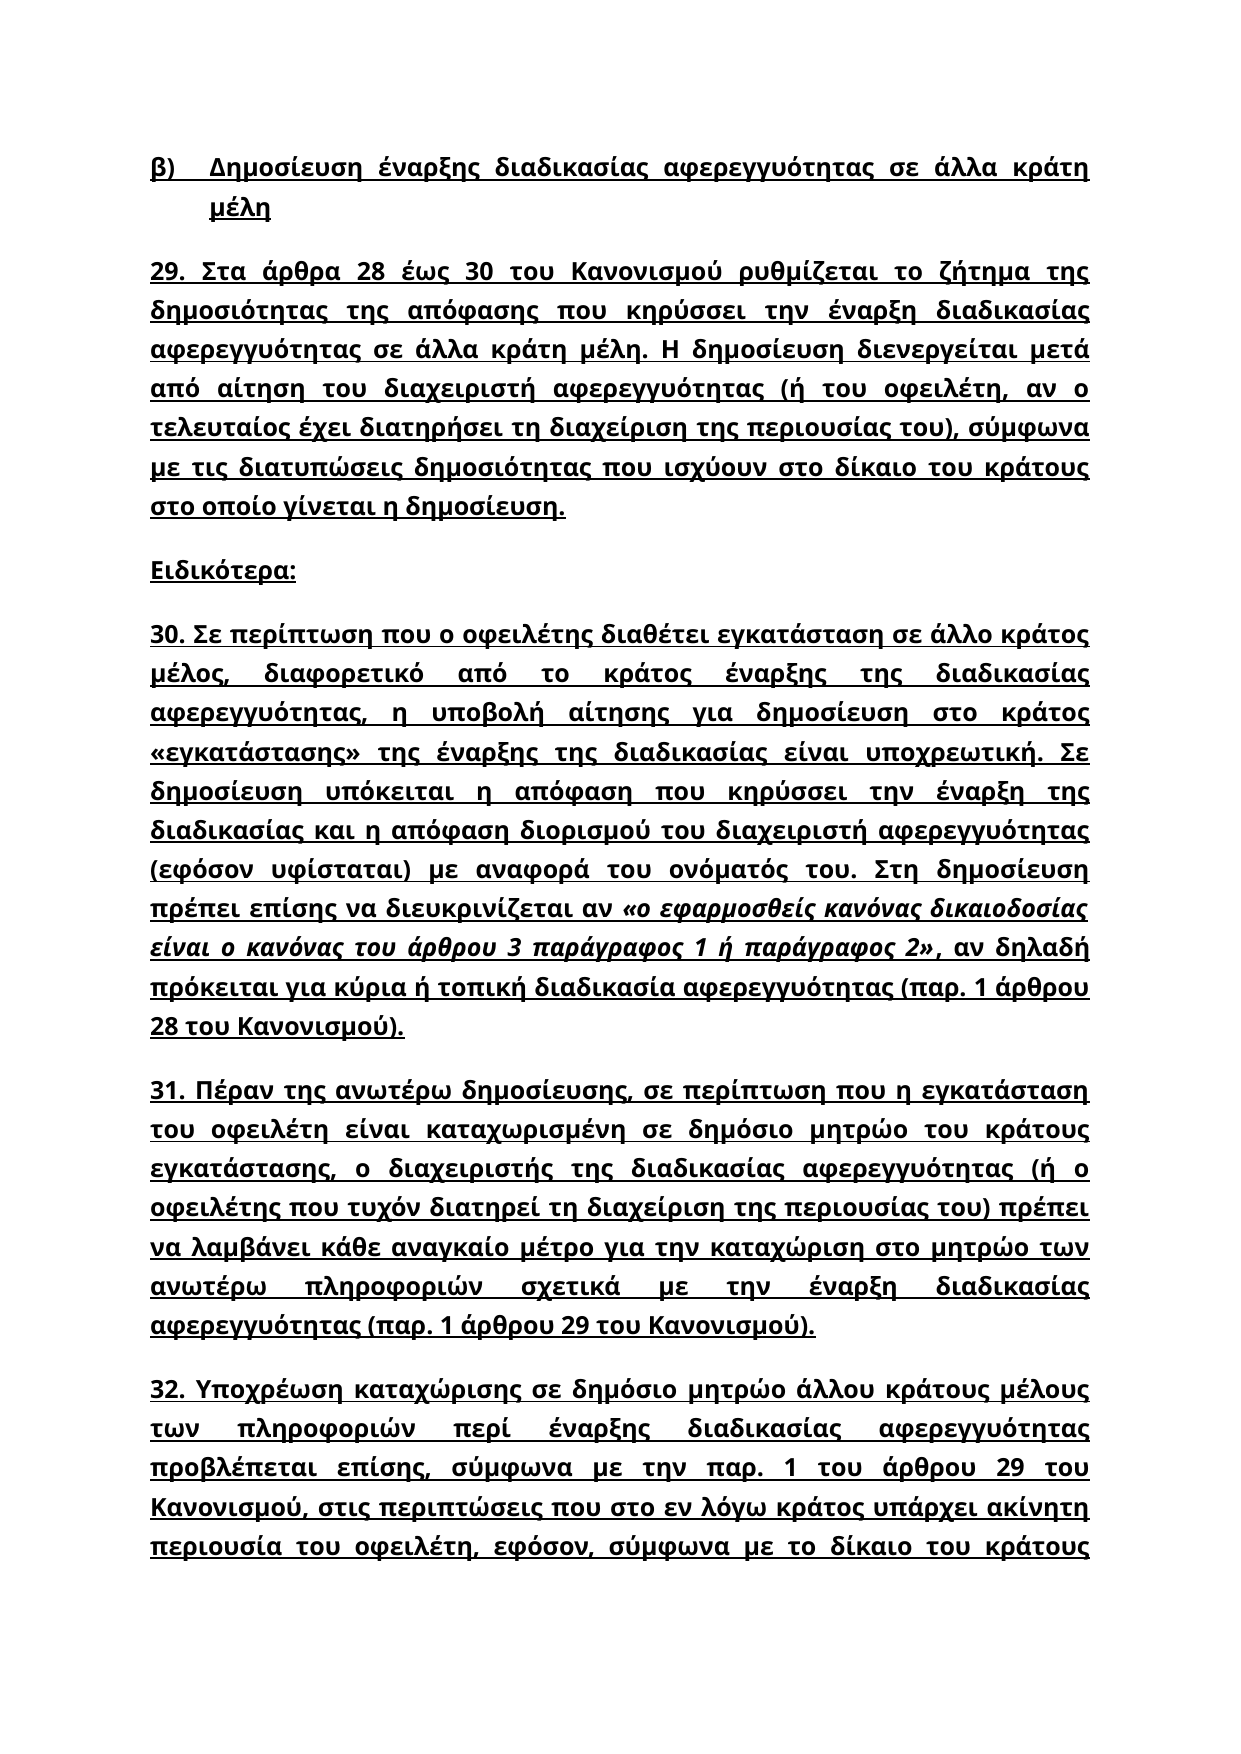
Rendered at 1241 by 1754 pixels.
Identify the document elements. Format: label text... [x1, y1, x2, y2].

text εγκατάστασης, ο διαχειριστής της διαδικασίας αφερεγγυότητας (ή ο [150, 1142, 1090, 1180]
text «εγκατάστασης» της έναρξης της διαδικασίας είναι υποχρεωτική. Σε [150, 726, 1090, 763]
list β) Δημοσίευση έναρξης διαδικασίας αφερεγγυότητας σε άλλα κράτη [150, 150, 1090, 179]
text αφερεγγυότητας, η υποβολή αίτησης για δημοσίευση στο κράτος [150, 687, 1090, 724]
text πρέπει επίσης να διευκρινίζεται αν «ο εφαρμοσθείς κανόνας δικαιοδοσίας είναι ο κανόνας του άρθρου 3 παράγραφος 1 ή παράγραφος 2», αν δηλαδή [150, 882, 1090, 959]
text προβλέπεται επίσης, σύμφωνα με την παρ. 1 του άρθρου 29 του [150, 1442, 1090, 1479]
text να λαμβάνει κάθε αναγκαίο μέτρο για την καταχώριση στο μητρώο των [150, 1221, 1090, 1258]
text 29. Στα άρθρα 28 έως 30 του Κανονισμού ρυθμίζεται το ζήτημα της [150, 253, 1090, 282]
text αφερεγγυότητας (παρ. 1 άρθρου 29 του Κανονισμού). [150, 1299, 1090, 1342]
text Κανονισμού, στις περιπτώσεις που στο εν λόγω κράτος υπάρχει ακίνητη [150, 1481, 1090, 1518]
text με τις διατυπώσεις δημοσιότητας που ισχύουν στο δίκαιο του κράτους [150, 441, 1090, 478]
text (εφόσον υφίσταται) με αναφορά του ονόματός του. Στη δημοσίευση [150, 843, 1090, 881]
text αφερεγγυότητας σε άλλα κράτη μέλη. Η δημοσίευση διενεργείται μετά [150, 323, 1090, 361]
text περιουσία του οφειλέτη, εφόσον, σύμφωνα με το δίκαιο του κράτους [150, 1520, 1090, 1557]
text των πληροφοριών περί έναρξης διαδικασίας αφερεγγυότητας [150, 1402, 1090, 1440]
list μέλη [150, 181, 1090, 223]
text του οφειλέτη είναι καταχωρισμένη σε δημόσιο μητρώο του κράτους [150, 1103, 1090, 1141]
text δημοσίευση υπόκειται η απόφαση που κηρύσσει την έναρξη της [150, 765, 1090, 802]
text οφειλέτης που τυχόν διατηρεί τη διαχείριση της περιουσίας του) πρέπει [150, 1182, 1090, 1219]
text στο οποίο γίνεται η δημοσίευση. [150, 480, 1090, 522]
text 32. Υποχρέωση καταχώρισης σε δημόσιο μητρώο άλλου κράτους μέλους [150, 1372, 1090, 1401]
text 30. Σε περίπτωση που ο οφειλέτης διαθέτει εγκατάσταση σε άλλο κράτος [150, 617, 1090, 646]
text ανωτέρω πληροφοριών σχετικά με την έναρξη διαδικασίας [150, 1260, 1090, 1297]
text 28 του Κανονισμού). [150, 1000, 1090, 1042]
text Ειδικότερα: [150, 552, 1090, 587]
text διαδικασίας και η απόφαση διορισμού του διαχειριστή αφερεγγυότητας [150, 804, 1090, 841]
text 31. Πέραν της ανωτέρω δημοσίευσης, σε περίπτωση που η εγκατάσταση [150, 1072, 1090, 1101]
text δημοσιότητας της απόφασης που κηρύσσει την έναρξη διαδικασίας [150, 284, 1090, 321]
text πρόκειται για κύρια ή τοπική διαδικασία αφερεγγυότητας (παρ. 1 άρθρου [150, 961, 1090, 998]
text τελευταίος έχει διατηρήσει τη διαχείριση της περιουσίας του), σύμφωνα [150, 402, 1090, 439]
text μέλος, διαφορετικό από το κράτος έναρξης της διαδικασίας [150, 647, 1090, 685]
text από αίτηση του διαχειριστή αφερεγγυότητας (ή του οφειλέτη, αν ο [150, 362, 1090, 400]
